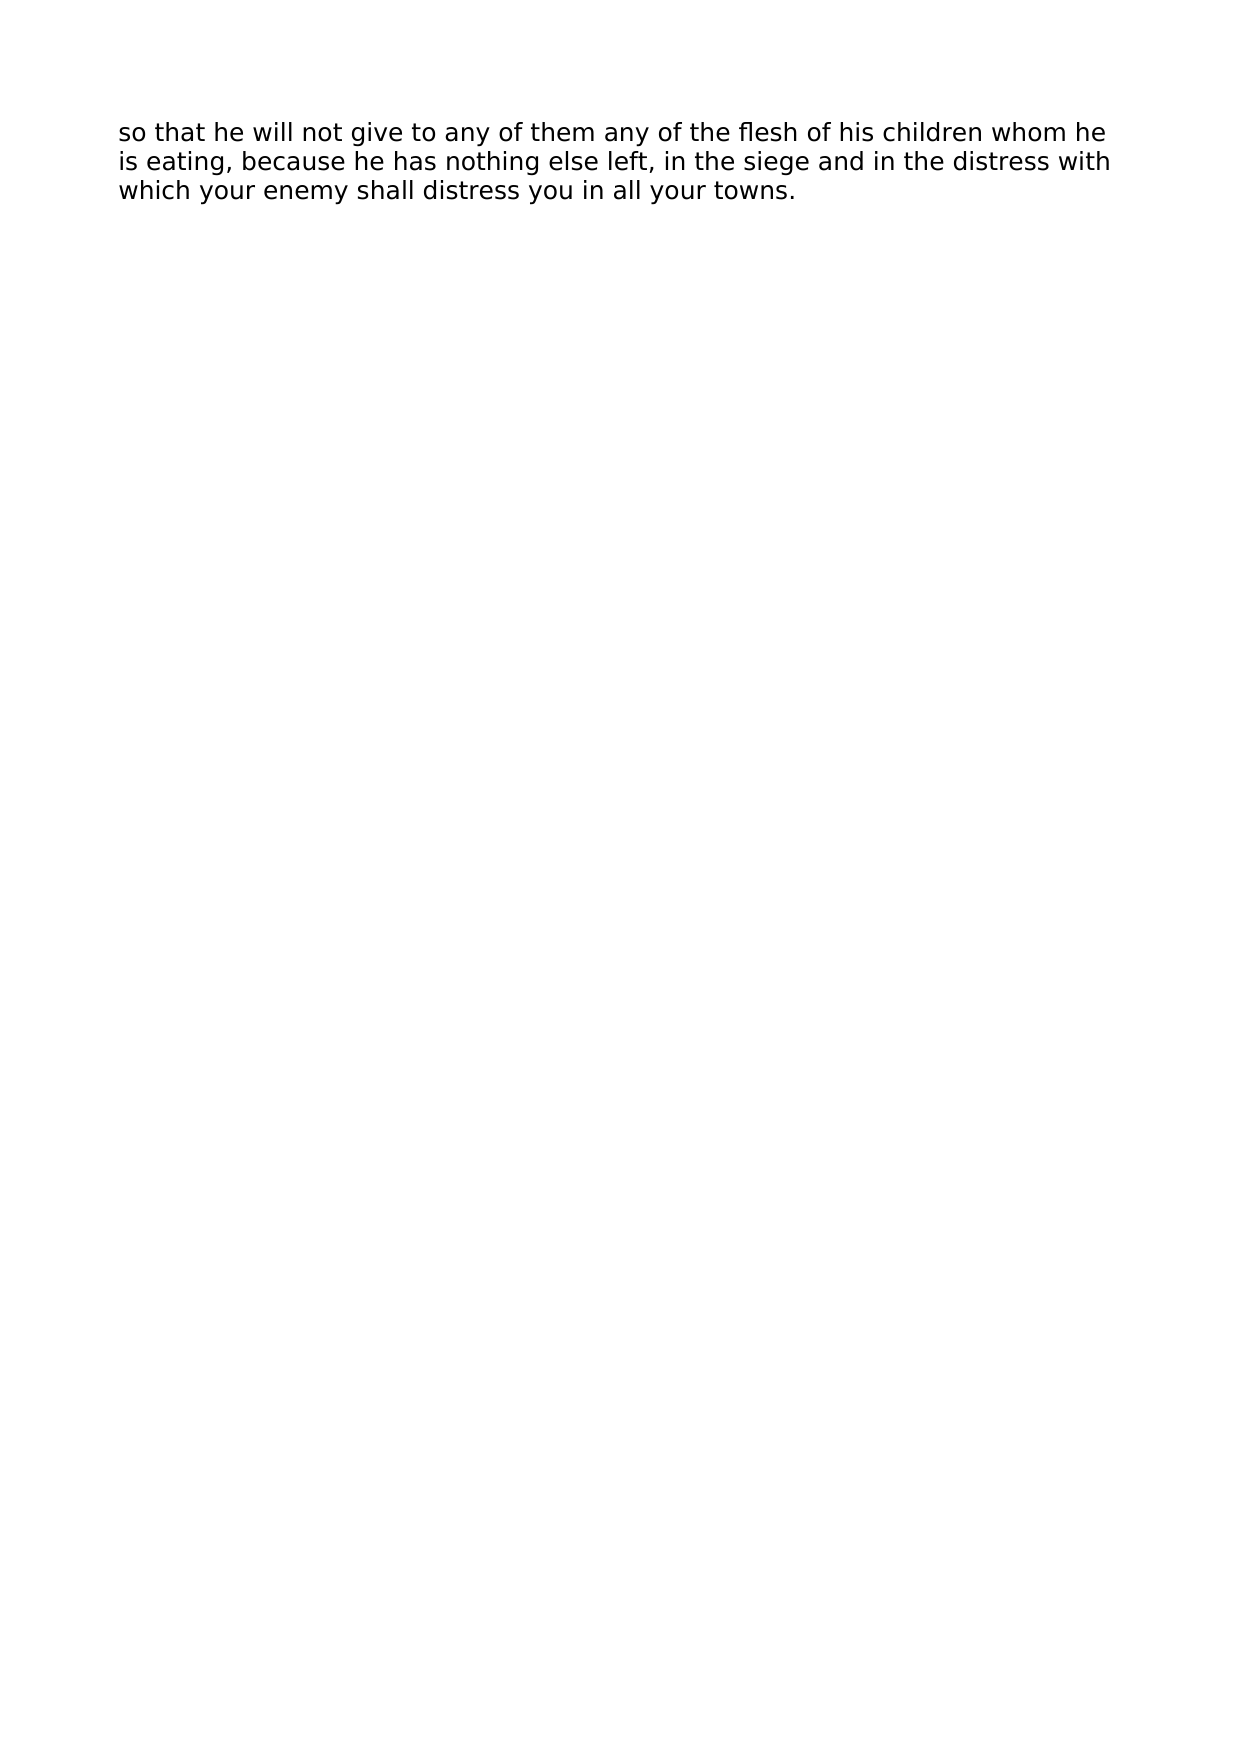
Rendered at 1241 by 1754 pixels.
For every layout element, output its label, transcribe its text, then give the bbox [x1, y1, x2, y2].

text so that he will not give to any of them any of the flesh of his children whom he is eating, because he has nothing else left, in the siege and in the distress with which your enemy shall distress you in all your towns. [118, 118, 1122, 206]
